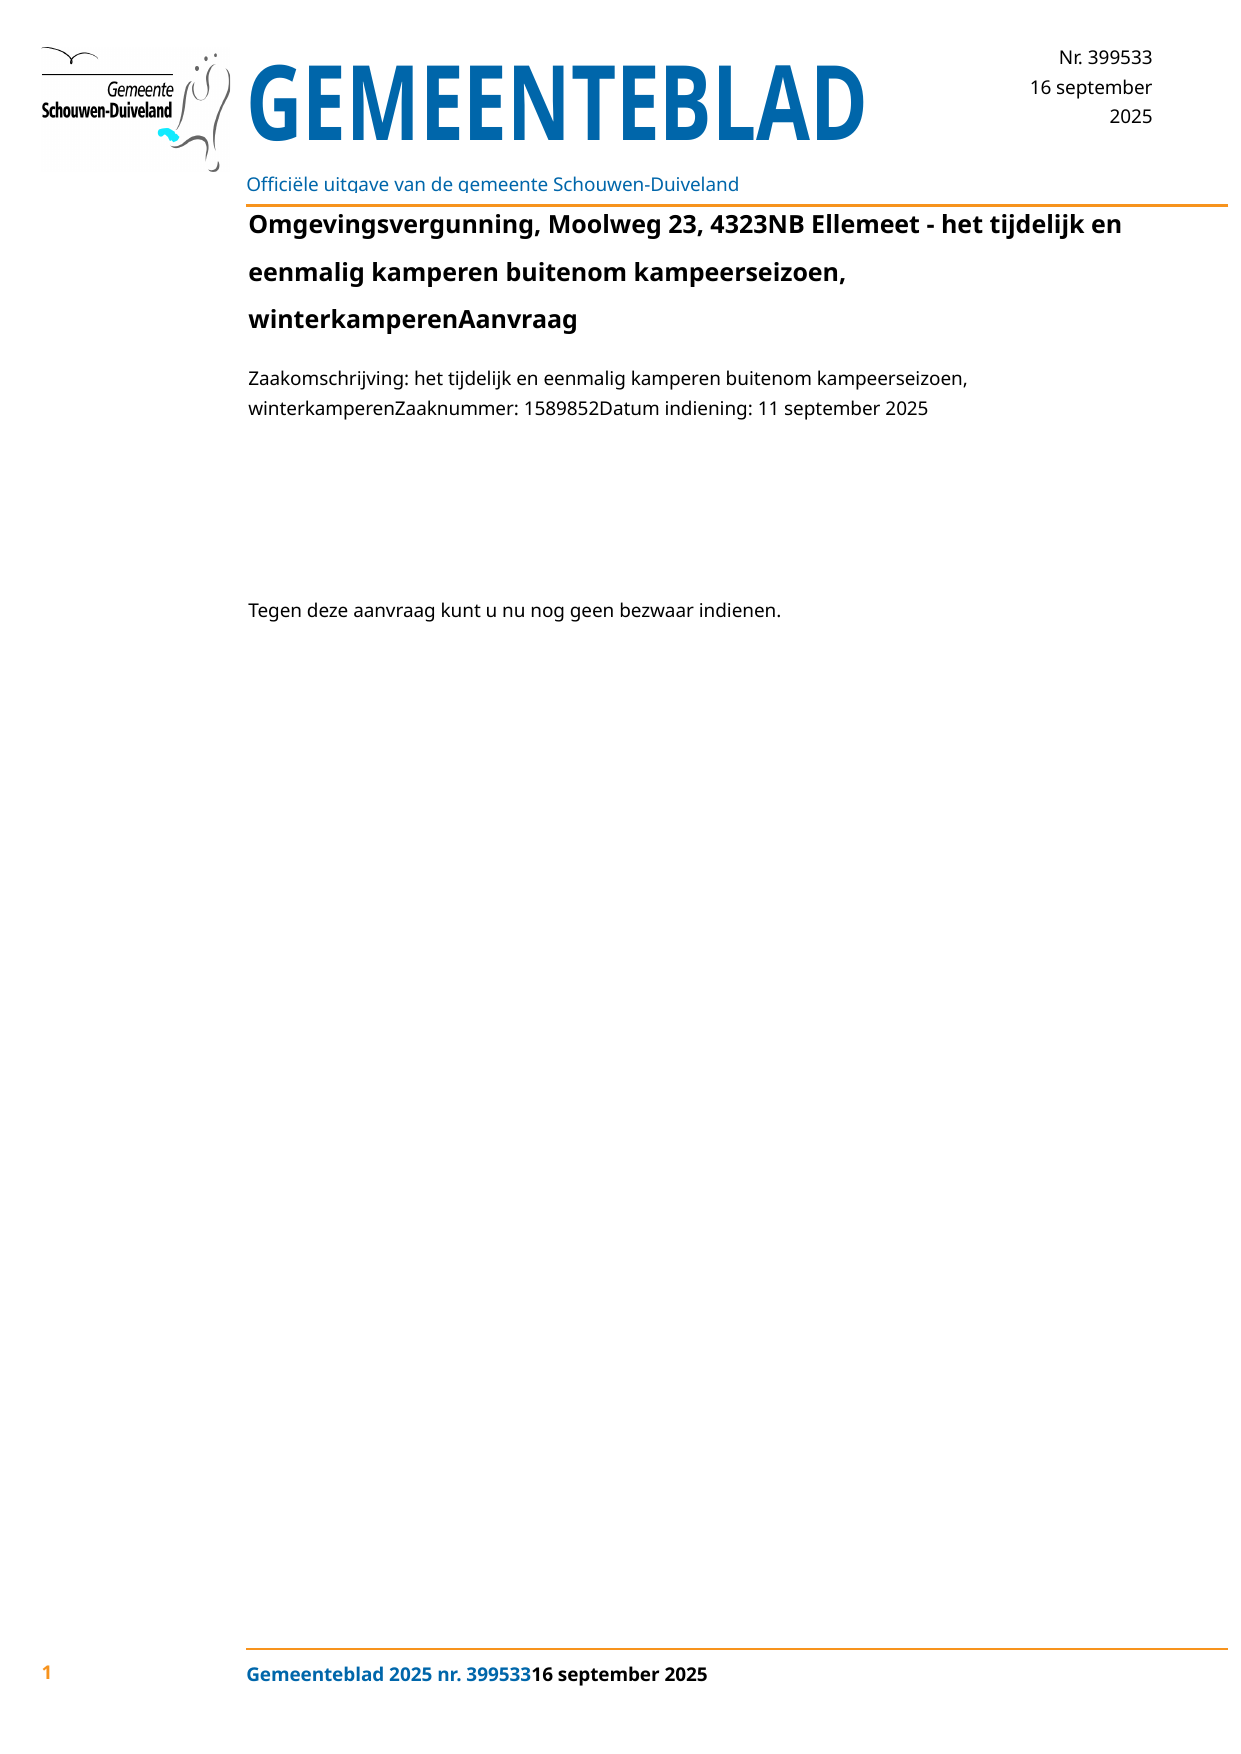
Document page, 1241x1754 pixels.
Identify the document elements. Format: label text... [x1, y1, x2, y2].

text Zaakomschrijving: het tijdelijk en eenmalig kamperen buitenom kampeerseizoen, winterkamperenZaaknummer: 1589852Datum indiening: 11 september 2025 [248, 366, 1152, 421]
text Omgevingsvergunning, Moolweg 23, 4323NB Ellemeet - het tijdelijk en eenmalig kamperen buitenom kampeerseizoen, winterkamperenAanvraag [248, 207, 1152, 336]
text Tegen deze aanvraag kunt u nu nog geen bezwaar indienen. [248, 597, 1152, 622]
picture [41, 47, 231, 172]
